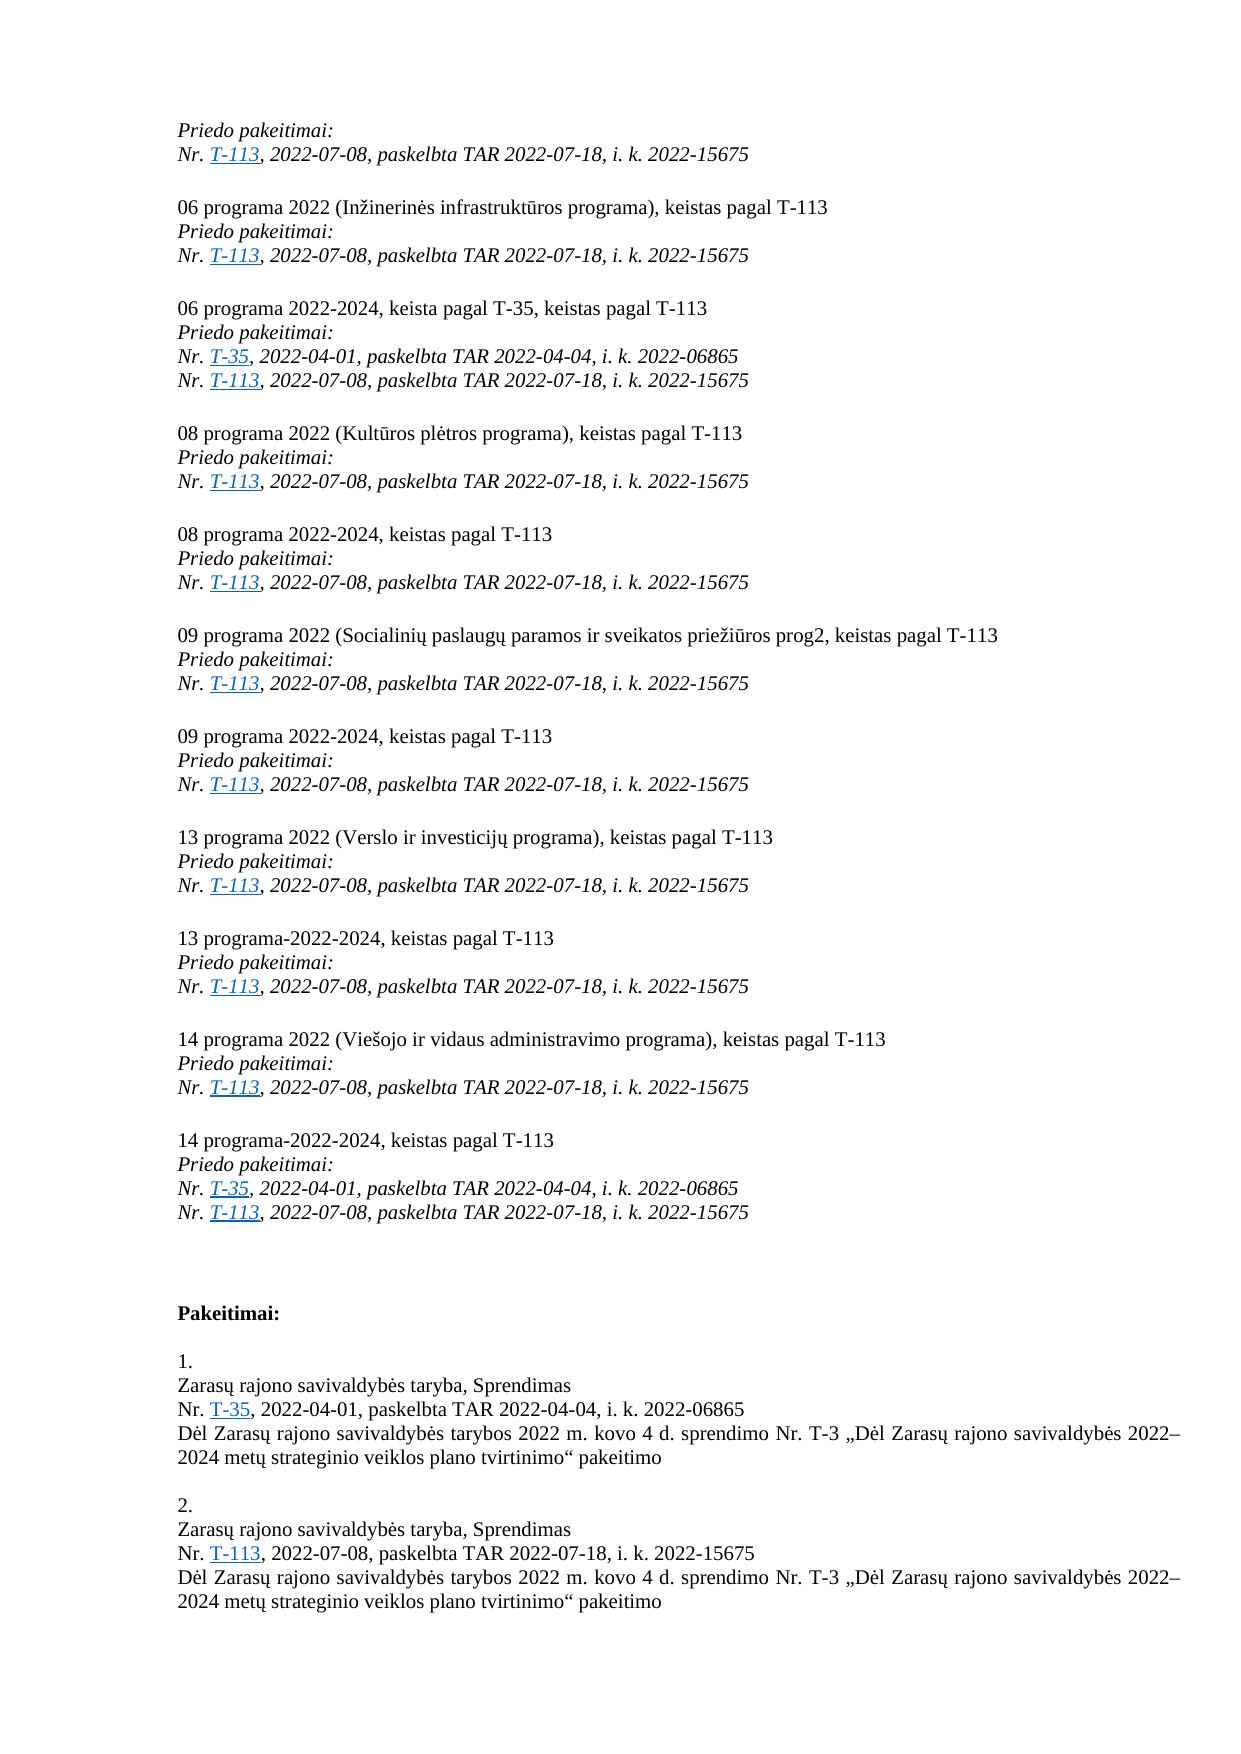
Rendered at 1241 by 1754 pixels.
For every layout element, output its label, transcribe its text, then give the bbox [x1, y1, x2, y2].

text 06 programa 2022 (Inžinerinės infrastruktūros programa), keistas pagal T-113 [177, 195, 1181, 219]
text 08 programa 2022-2024, keistas pagal T-113 [177, 522, 1181, 546]
text Nr. T-113, 2022-07-08, paskelbta TAR 2022-07-18, i. k. 2022-15675 [177, 368, 1181, 392]
text Pakeitimai: [177, 1301, 1181, 1325]
text Zarasų rajono savivaldybės taryba, Sprendimas [177, 1373, 1181, 1397]
text Nr. T-113, 2022-07-08, paskelbta TAR 2022-07-18, i. k. 2022-15675 [177, 142, 1181, 166]
text 08 programa 2022 (Kultūros plėtros programa), keistas pagal T-113 [177, 421, 1181, 445]
text Priedo pakeitimai: [177, 219, 1181, 243]
text Priedo pakeitimai: [177, 1051, 1181, 1075]
text 2. [177, 1493, 1181, 1517]
text Priedo pakeitimai: [177, 748, 1181, 772]
text Dėl Zarasų rajono savivaldybės tarybos 2022 m. kovo 4 d. sprendimo Nr. T-3 „Dėl Zarasų rajono savivaldybės 2022–2024 metų strateginio veiklos plano tvirtinimo“ pakeitimo [177, 1565, 1181, 1613]
text Nr. T-113, 2022-07-08, paskelbta TAR 2022-07-18, i. k. 2022-15675 [177, 1541, 1181, 1565]
text 1. [177, 1349, 1181, 1373]
text Nr. T-35, 2022-04-01, paskelbta TAR 2022-04-04, i. k. 2022-06865 [177, 1176, 1181, 1200]
text Priedo pakeitimai: [177, 1152, 1181, 1176]
text Nr. T-113, 2022-07-08, paskelbta TAR 2022-07-18, i. k. 2022-15675 [177, 671, 1181, 695]
text Nr. T-113, 2022-07-08, paskelbta TAR 2022-07-18, i. k. 2022-15675 [177, 469, 1181, 493]
text Nr. T-113, 2022-07-08, paskelbta TAR 2022-07-18, i. k. 2022-15675 [177, 772, 1181, 796]
text 13 programa 2022 (Verslo ir investicijų programa), keistas pagal T-113 [177, 825, 1181, 849]
text Nr. T-113, 2022-07-08, paskelbta TAR 2022-07-18, i. k. 2022-15675 [177, 243, 1181, 267]
text Nr. T-113, 2022-07-08, paskelbta TAR 2022-07-18, i. k. 2022-15675 [177, 1075, 1181, 1099]
text Nr. T-35, 2022-04-01, paskelbta TAR 2022-04-04, i. k. 2022-06865 [177, 344, 1181, 368]
text Nr. T-113, 2022-07-08, paskelbta TAR 2022-07-18, i. k. 2022-15675 [177, 1200, 1181, 1224]
text 09 programa 2022 (Socialinių paslaugų paramos ir sveikatos priežiūros prog2, keistas pagal T-113 [177, 623, 1181, 647]
text 14 programa 2022 (Viešojo ir vidaus administravimo programa), keistas pagal T-113 [177, 1027, 1181, 1051]
text 13 programa-2022-2024, keistas pagal T-113 [177, 926, 1181, 950]
text Nr. T-113, 2022-07-08, paskelbta TAR 2022-07-18, i. k. 2022-15675 [177, 974, 1181, 998]
text Priedo pakeitimai: [177, 118, 1181, 142]
text Priedo pakeitimai: [177, 950, 1181, 974]
text Dėl Zarasų rajono savivaldybės tarybos 2022 m. kovo 4 d. sprendimo Nr. T-3 „Dėl Zarasų rajono savivaldybės 2022–2024 metų strateginio veiklos plano tvirtinimo“ pakeitimo [177, 1421, 1181, 1469]
text Priedo pakeitimai: [177, 546, 1181, 570]
text Zarasų rajono savivaldybės taryba, Sprendimas [177, 1517, 1181, 1541]
text Priedo pakeitimai: [177, 647, 1181, 671]
text 06 programa 2022-2024, keista pagal T-35, keistas pagal T-113 [177, 296, 1181, 320]
text Priedo pakeitimai: [177, 445, 1181, 469]
text Nr. T-35, 2022-04-01, paskelbta TAR 2022-04-04, i. k. 2022-06865 [177, 1397, 1181, 1421]
text 14 programa-2022-2024, keistas pagal T-113 [177, 1127, 1181, 1152]
text 09 programa 2022-2024, keistas pagal T-113 [177, 724, 1181, 748]
text Nr. T-113, 2022-07-08, paskelbta TAR 2022-07-18, i. k. 2022-15675 [177, 873, 1181, 897]
text Priedo pakeitimai: [177, 320, 1181, 344]
text Priedo pakeitimai: [177, 849, 1181, 873]
text Nr. T-113, 2022-07-08, paskelbta TAR 2022-07-18, i. k. 2022-15675 [177, 570, 1181, 594]
